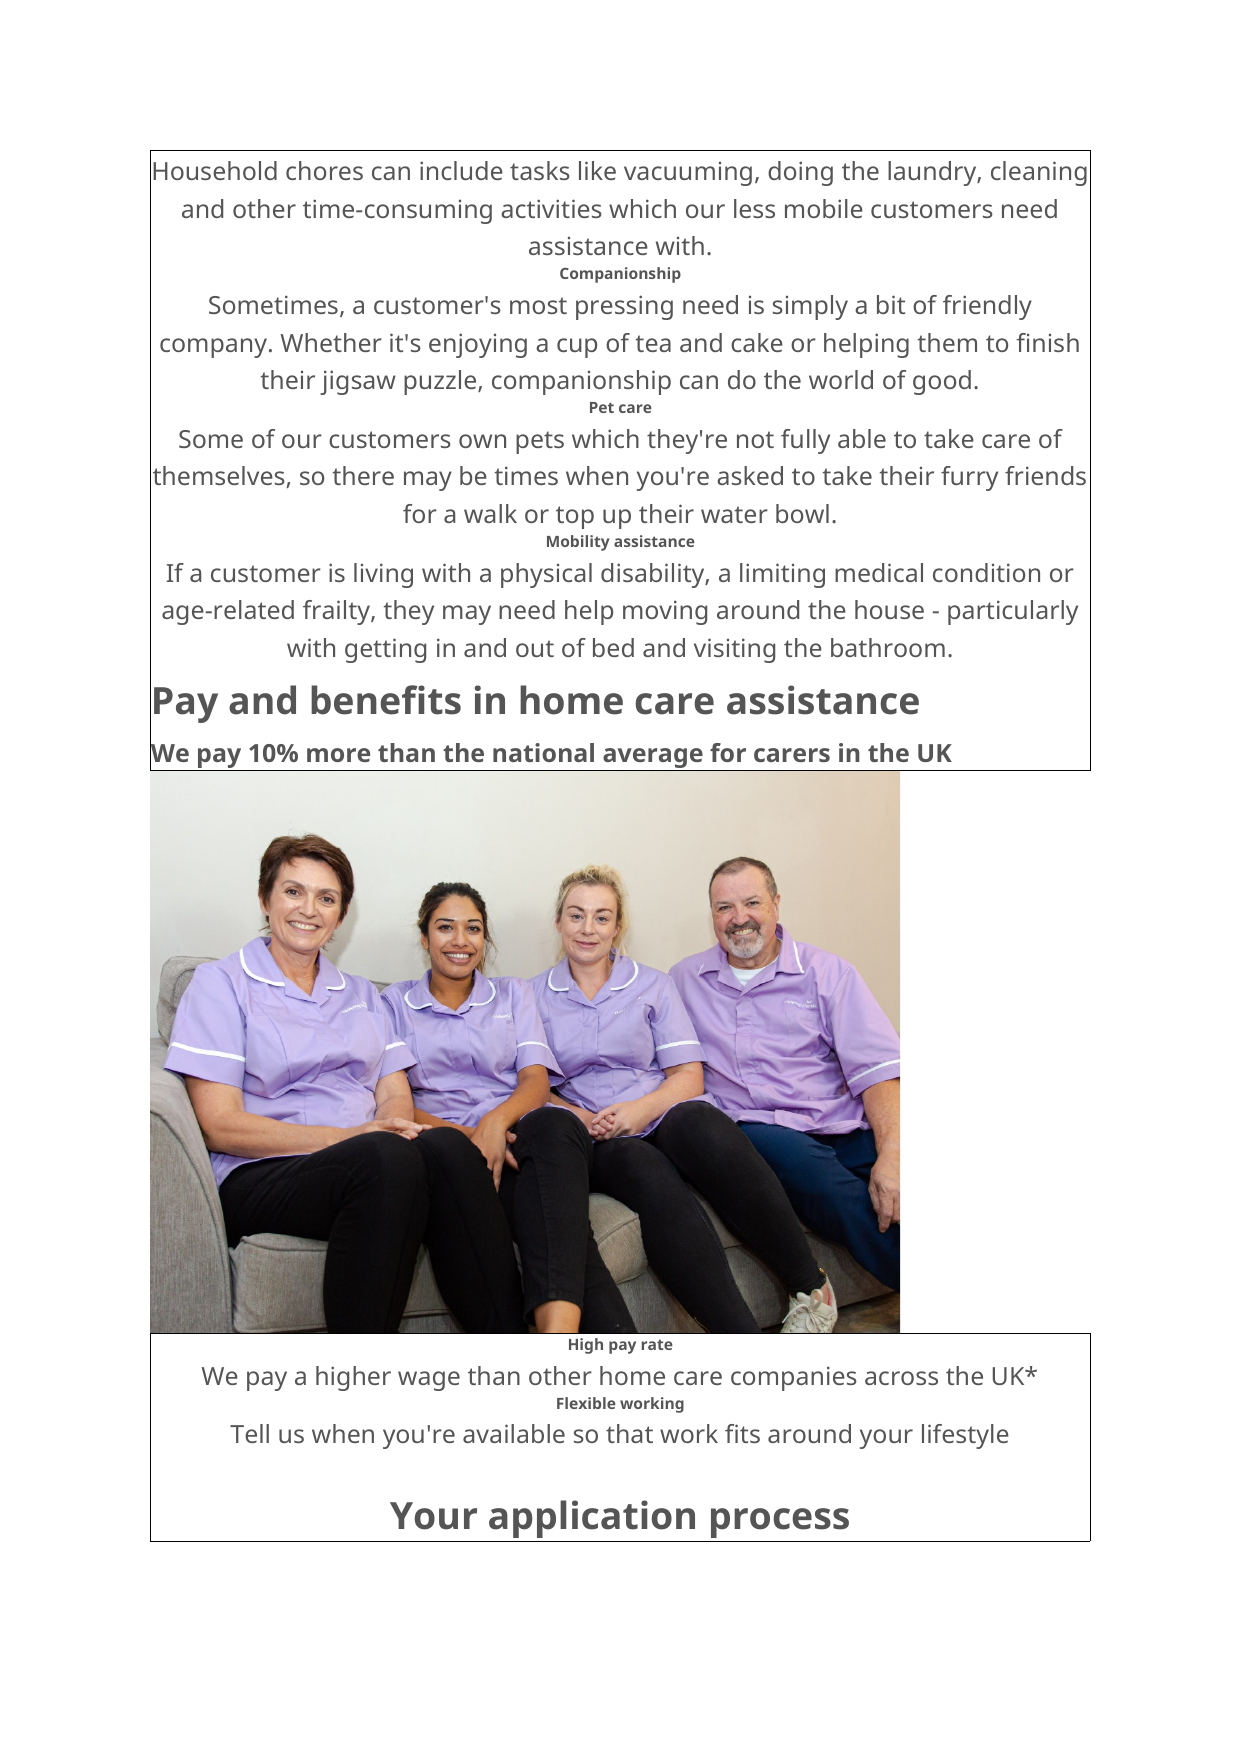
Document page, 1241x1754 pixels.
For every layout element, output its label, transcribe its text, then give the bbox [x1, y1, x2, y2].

text If a customer is living with a physical disability, a limiting medical condition or age-related frailty, they may need help moving around the house - particularly with getting in and out of bed and visiting the bathroom. [151, 551, 1090, 664]
text We pay 10% more than the national average for carers in the UK [151, 736, 1090, 770]
subtitle Flexible working [151, 1392, 1090, 1413]
subtitle Pay and benefits in home care assistance [151, 674, 1090, 726]
subtitle Companionship [151, 262, 1090, 284]
text We pay a higher wage than other home care companies across the UK* [151, 1354, 1090, 1392]
text Household chores can include tasks like vacuuming, doing the laundry, cleaning and other time-consuming activities which our less mobile customers need assistance with. [151, 151, 1090, 262]
subtitle Mobility assistance [151, 530, 1090, 551]
text Sometimes, a customer's most pressing need is simply a bit of friendly company. Whether it's enjoying a cup of tea and cake or helping them to finish their jigsaw puzzle, companionship can do the world of good. [151, 284, 1090, 396]
subtitle Pet care [151, 396, 1090, 417]
text Tell us when you're available so that work fits around your lifestyle [151, 1413, 1090, 1451]
text Some of our customers own pets which they're not fully able to take care of themselves, so there may be times when you're asked to take their furry friends for a walk or top up their water bowl. [151, 417, 1090, 530]
subtitle High pay rate [151, 1334, 1090, 1354]
subtitle Your application process [151, 1489, 1090, 1541]
